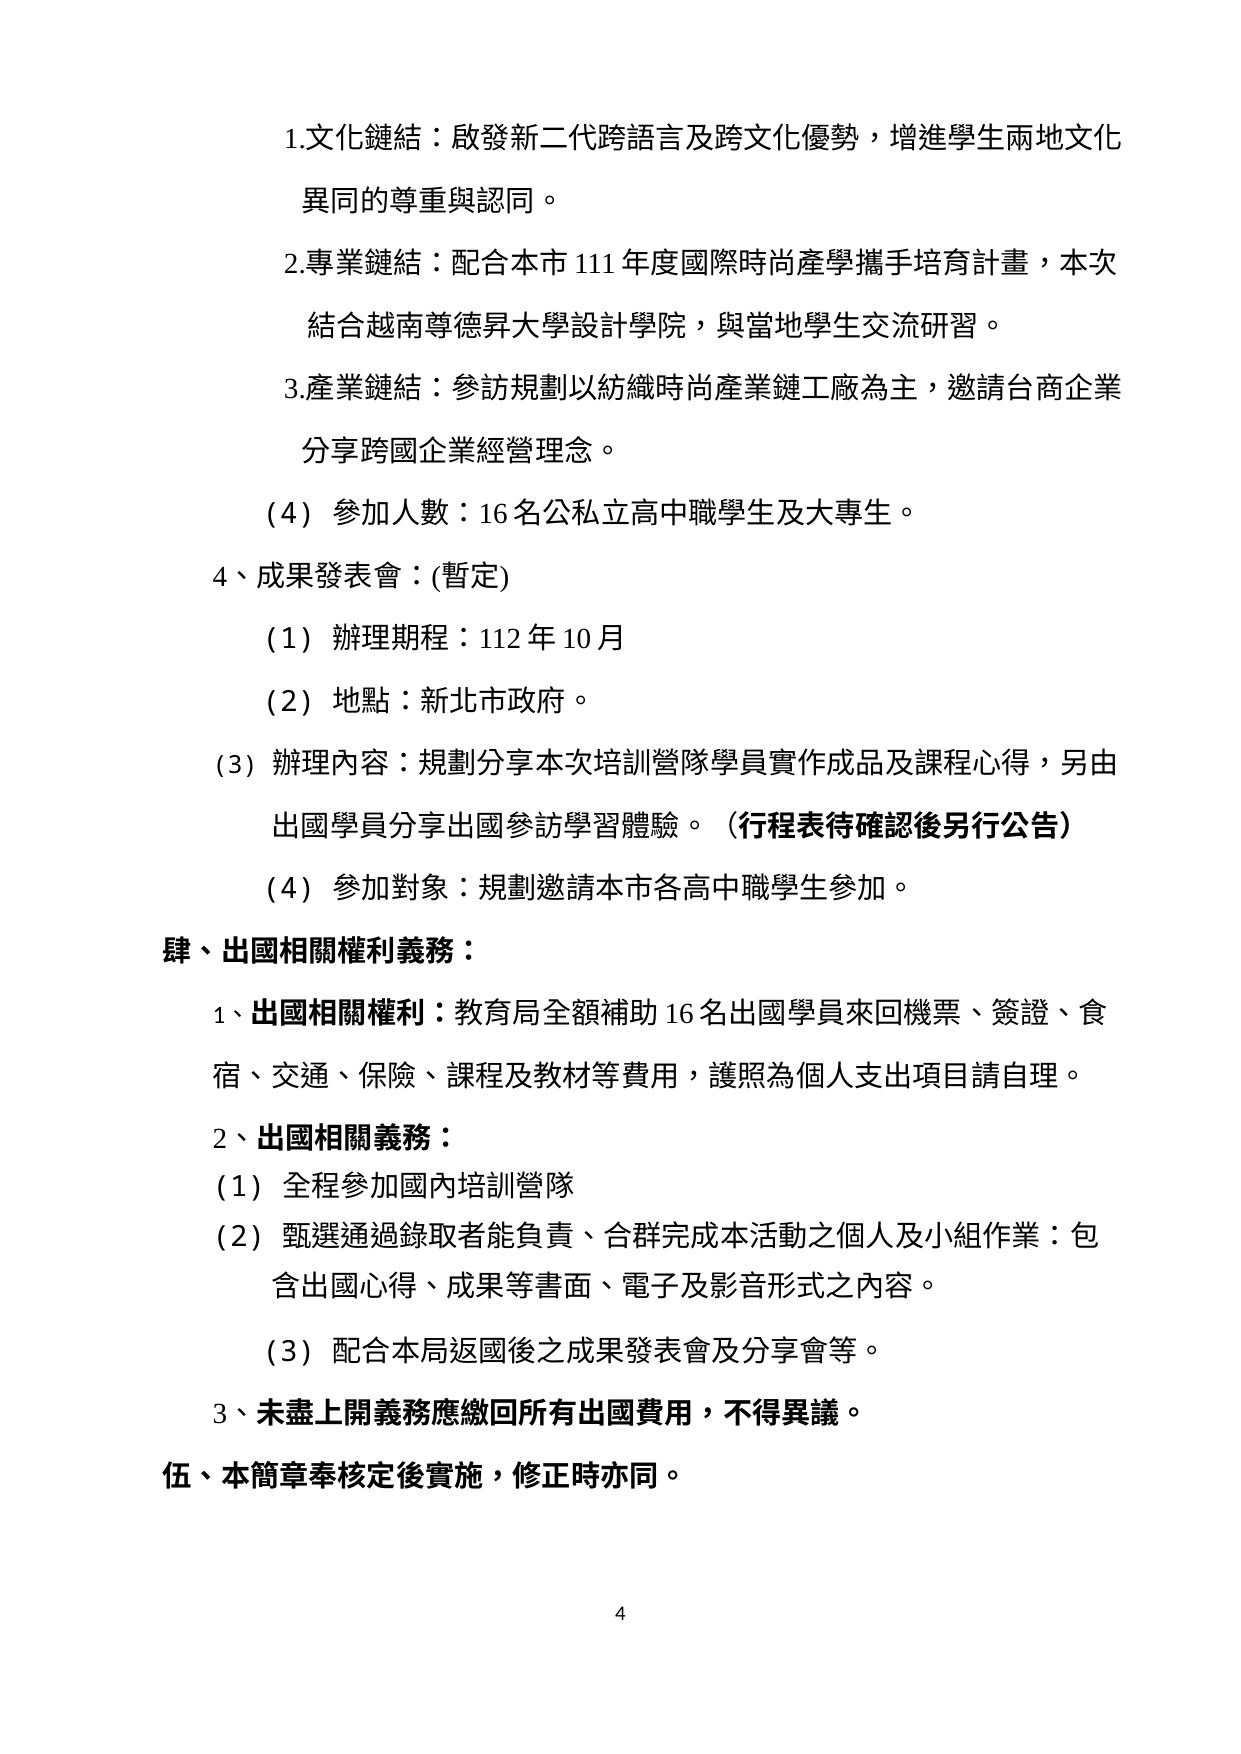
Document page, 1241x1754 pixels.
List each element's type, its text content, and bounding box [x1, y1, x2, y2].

list 全程參加國內培訓營隊 [212, 1157, 1128, 1207]
list 配合本局返國後之成果發表會及分享會等。 [262, 1307, 1128, 1369]
list 地點：新北市政府。 [262, 657, 1128, 719]
list 未盡上開義務應繳回所有出國費用，不得異議。 [212, 1369, 1128, 1432]
list 專業鏈結：配合本市111年度國際時尚產學攜手培育計畫，本次結合越南尊德昇大學設計學院，與當地學生交流研習。 [284, 219, 1128, 344]
list 產業鏈結：參訪規劃以紡織時尚產業鏈工廠為主，邀請台商企業分享跨國企業經營理念。 [284, 344, 1128, 469]
list 出國相關義務： [212, 1094, 1128, 1157]
list 成果發表會：(暫定) [212, 532, 1128, 594]
list 辦理內容：規劃分享本次培訓營隊學員實作成品及課程心得，另由出國學員分享出國參訪學習體驗。（行程表待確認後另行公告） [212, 719, 1128, 844]
list 參加人數：16名公私立高中職學生及大專生。 [262, 469, 1128, 532]
list 甄選通過錄取者能負責、合群完成本活動之個人及小組作業：包含出國心得、成果等書面、電子及影音形式之內容。 [212, 1207, 1128, 1307]
list 出國相關權利義務： [162, 907, 1128, 969]
list 參加對象：規劃邀請本市各高中職學生參加。 [262, 844, 1128, 907]
list 文化鏈結：啟發新二代跨語言及跨文化優勢，增進學生兩地文化異同的尊重與認同。 [284, 94, 1128, 219]
list 辦理期程：112年10月 [262, 594, 1128, 657]
list 本簡章奉核定後實施，修正時亦同。 [162, 1432, 1128, 1494]
list 出國相關權利：教育局全額補助16名出國學員來回機票、簽證、食宿、交通、保險、課程及教材等費用，護照為個人支出項目請自理。 [212, 969, 1128, 1094]
